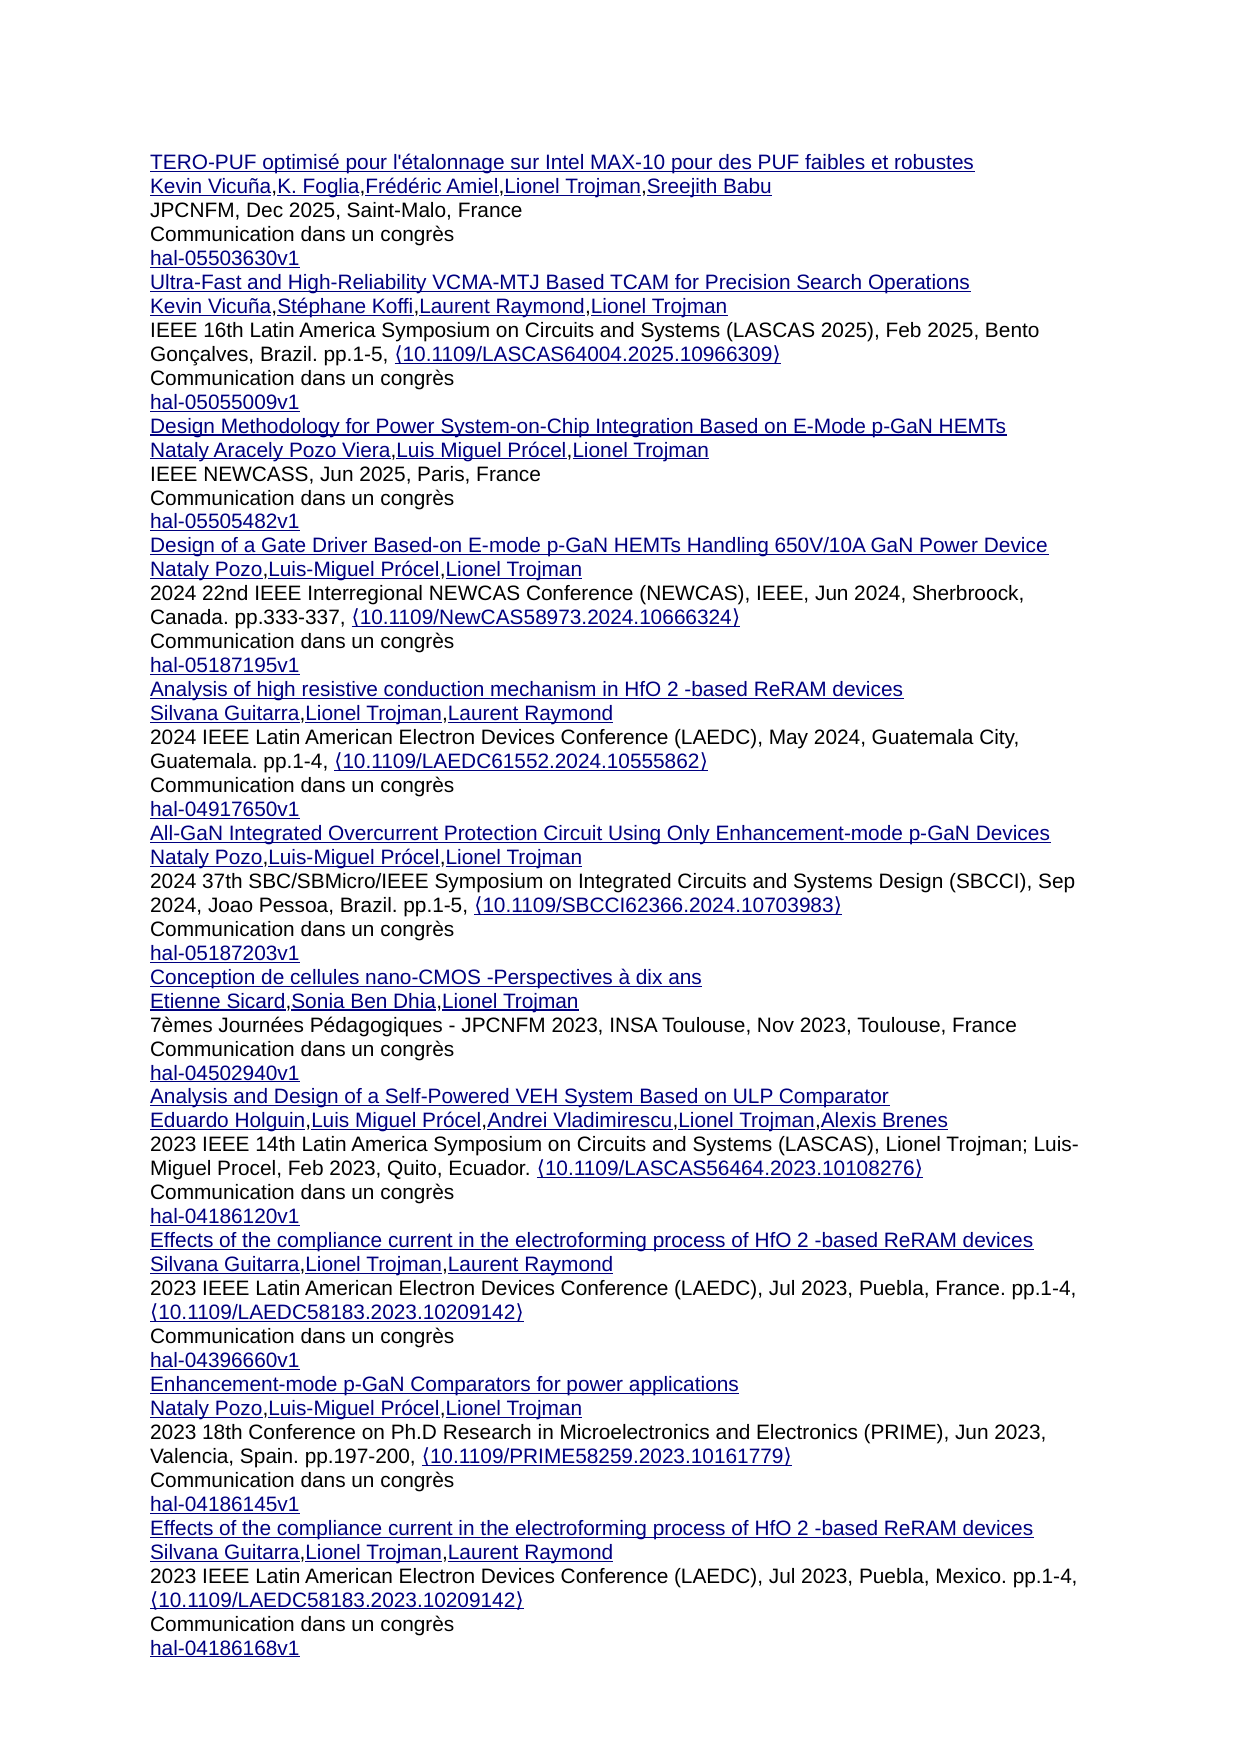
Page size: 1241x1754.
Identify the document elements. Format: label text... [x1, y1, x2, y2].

table_cell Analysis of high resistive conduction mechanism in HfO 2 -based ReRAM devices Silvana Guitarra,Lionel Trojman,Laurent Raymond 2024 IEEE Latin American Electron Devices Conference (LAEDC), May 2024, Guatemala City, Guatemala. pp.1-4, ⟨10.1109/LAEDC61552.2024.10555862⟩ Communication dans un congrès hal-04917650v1 [150, 677, 1090, 821]
table_cell TERO-PUF optimisé pour l'étalonnage sur Intel MAX-10 pour des PUF faibles et robustes Kevin Vicuña,K. Foglia,Frédéric Amiel,Lionel Trojman,Sreejith Babu JPCNFM, Dec 2025, Saint-Malo, France Communication dans un congrès hal-05503630v1 [150, 150, 1090, 270]
table_cell Ultra-Fast and High-Reliability VCMA-MTJ Based TCAM for Precision Search Operations Kevin Vicuña,Stéphane Koffi,Laurent Raymond,Lionel Trojman IEEE 16th Latin America Symposium on Circuits and Systems (LASCAS 2025), Feb 2025, Bento Gonçalves, Brazil. pp.1-5, ⟨10.1109/LASCAS64004.2025.10966309⟩ Communication dans un congrès hal-05055009v1 [150, 270, 1090, 413]
table_cell Effects of the compliance current in the electroforming process of HfO 2 -based ReRAM devices Silvana Guitarra,Lionel Trojman,Laurent Raymond 2023 IEEE Latin American Electron Devices Conference (LAEDC), Jul 2023, Puebla, France. pp.1-4, ⟨10.1109/LAEDC58183.2023.10209142⟩ Communication dans un congrès hal-04396660v1 [150, 1228, 1090, 1372]
table_cell All-GaN Integrated Overcurrent Protection Circuit Using Only Enhancement-mode p-GaN Devices Nataly Pozo,Luis-Miguel Prócel,Lionel Trojman 2024 37th SBC/SBMicro/IEEE Symposium on Integrated Circuits and Systems Design (SBCCI), Sep 2024, Joao Pessoa, Brazil. pp.1-5, ⟨10.1109/SBCCI62366.2024.10703983⟩ Communication dans un congrès hal-05187203v1 [150, 821, 1090, 964]
table_cell Effects of the compliance current in the electroforming process of HfO 2 -based ReRAM devices Silvana Guitarra,Lionel Trojman,Laurent Raymond 2023 IEEE Latin American Electron Devices Conference (LAEDC), Jul 2023, Puebla, Mexico. pp.1-4, ⟨10.1109/LAEDC58183.2023.10209142⟩ Communication dans un congrès hal-04186168v1 [150, 1516, 1090, 1659]
table_cell Analysis and Design of a Self-Powered VEH System Based on ULP Comparator Eduardo Holguin,Luis Miguel Prócel,Andrei Vladimirescu,Lionel Trojman,Alexis Brenes 2023 IEEE 14th Latin America Symposium on Circuits and Systems (LASCAS), Lionel Trojman; Luis-Miguel Procel, Feb 2023, Quito, Ecuador. ⟨10.1109/LASCAS56464.2023.10108276⟩ Communication dans un congrès hal-04186120v1 [150, 1084, 1090, 1228]
table_cell Design of a Gate Driver Based-on E-mode p-GaN HEMTs Handling 650V/10A GaN Power Device Nataly Pozo,Luis-Miguel Prócel,Lionel Trojman 2024 22nd IEEE Interregional NEWCAS Conference (NEWCAS), IEEE, Jun 2024, Sherbroock, Canada. pp.333-337, ⟨10.1109/NewCAS58973.2024.10666324⟩ Communication dans un congrès hal-05187195v1 [150, 533, 1090, 677]
table_cell Design Methodology for Power System-on-Chip Integration Based on E-Mode p-GaN HEMTs Nataly Aracely Pozo Viera,Luis Miguel Prócel,Lionel Trojman IEEE NEWCASS, Jun 2025, Paris, France Communication dans un congrès hal-05505482v1 [150, 414, 1090, 533]
table_cell Conception de cellules nano-CMOS -Perspectives à dix ans Etienne Sicard,Sonia Ben Dhia,Lionel Trojman 7èmes Journées Pédagogiques - JPCNFM 2023, INSA Toulouse, Nov 2023, Toulouse, France Communication dans un congrès hal-04502940v1 [150, 965, 1090, 1084]
table_cell Enhancement-mode p-GaN Comparators for power applications Nataly Pozo,Luis-Miguel Prócel,Lionel Trojman 2023 18th Conference on Ph.D Research in Microelectronics and Electronics (PRIME), Jun 2023, Valencia, Spain. pp.197-200, ⟨10.1109/PRIME58259.2023.10161779⟩ Communication dans un congrès hal-04186145v1 [150, 1372, 1090, 1516]
